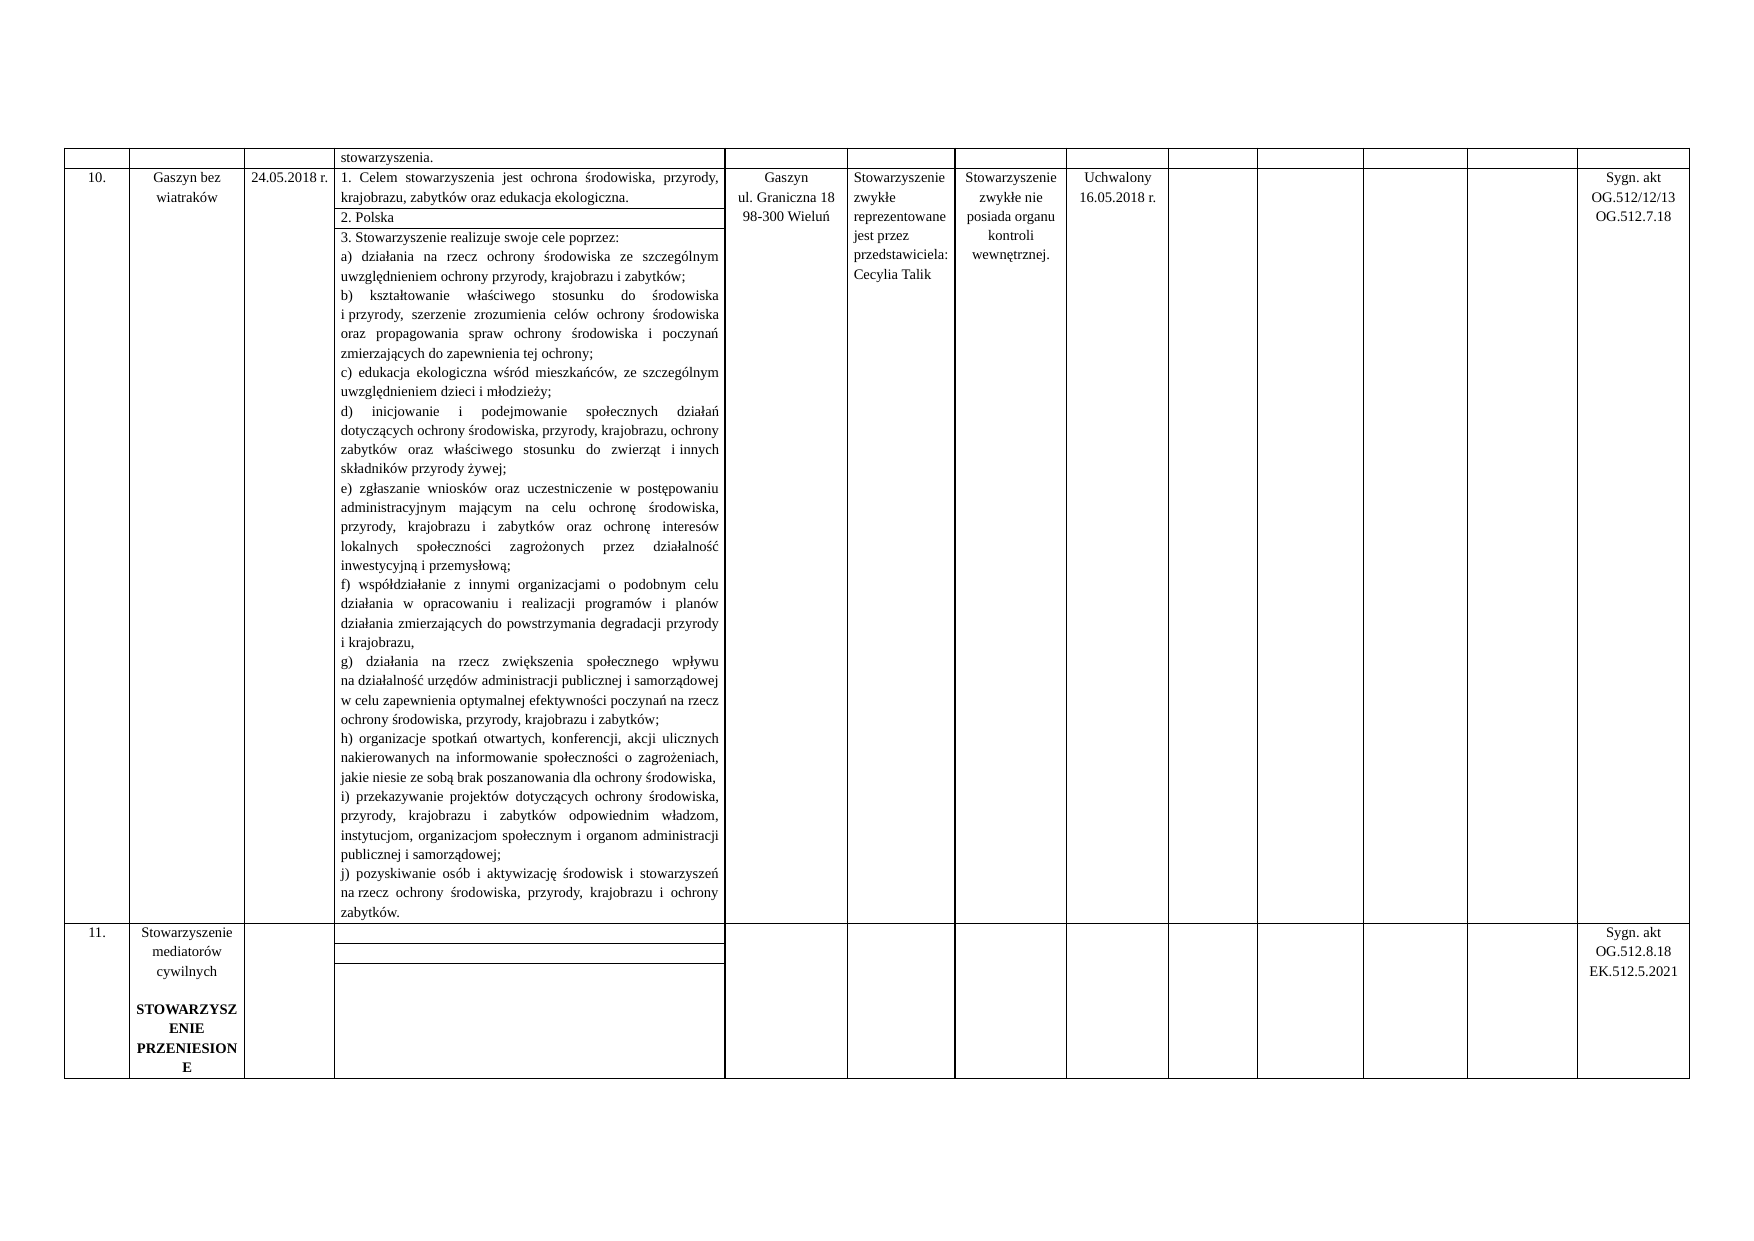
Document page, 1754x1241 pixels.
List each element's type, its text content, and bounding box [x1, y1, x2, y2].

table_cell Stowarzyszenie mediatorów cywilnych STOWARZYSZENIE PRZENIESIONE [130, 924, 244, 1078]
table_cell Stowarzyszenie zwykłe reprezentowane jest przez przedstawiciela: Cecylia Talik [848, 169, 954, 923]
table_cell [1258, 924, 1363, 1078]
table_cell [1169, 169, 1257, 923]
table_cell [245, 924, 334, 1078]
table_cell [65, 149, 129, 168]
table_cell 2. Polska [335, 209, 724, 228]
table_cell [1258, 149, 1363, 168]
table_cell 3. Stowarzyszenie realizuje swoje cele poprzez: a) działania na rzecz ochrony środowiska ze szczególnym uwzględnieniem ochrony przyrody, krajobrazu i zabytków; b) kształtowanie właściwego stosunku do środowiska i przyrody, szerzenie zrozumienia celów ochrony środowiska oraz propagowania spraw ochrony środowiska i poczynań zmierzających do zapewnienia tej ochrony; c) edukacja ekologiczna wśród mieszkańców, ze szczególnym uwzględnieniem dzieci i młodzieży; d) inicjowanie i podejmowanie społecznych działań dotyczących ochrony środowiska, przyrody, krajobrazu, ochrony zabytków oraz właściwego stosunku do zwierząt i innych składników przyrody żywej; e) zgłaszanie wniosków oraz uczestniczenie w postępowaniu administracyjnym mającym na celu ochronę środowiska, przyrody, krajobrazu i zabytków oraz ochronę interesów lokalnych społeczności zagrożonych przez działalność inwestycyjną i przemysłową; f) współdziałanie z innymi organizacjami o podobnym celu działania w opracowaniu i realizacji programów i planów działania zmierzających do powstrzymania degradacji przyrody i krajobrazu, g) działania na rzecz zwiększenia społecznego wpływu na działalność urzędów administracji publicznej i samorządowej w celu zapewnienia optymalnej efektywności poczynań na rzecz ochrony środowiska, przyrody, krajobrazu i zabytków; h) organizacje spotkań otwartych, konferencji, akcji ulicznych nakierowanych na informowanie społeczności o zagrożeniach, jakie niesie ze sobą brak poszanowania dla ochrony środowiska, i) przekazywanie projektów dotyczących ochrony środowiska, przyrody, krajobrazu i zabytków odpowiednim władzom, instytucjom, organizacjom społecznym i organom administracji publicznej i samorządowej; j) pozyskiwanie osób i aktywizację środowisk i stowarzyszeń na rzecz ochrony środowiska, przyrody, krajobrazu i ochrony zabytków. [335, 229, 724, 923]
table_cell [848, 924, 954, 1078]
table_cell Sygn. akt OG.512/12/13 OG.512.7.18 [1578, 169, 1689, 923]
table_cell [1468, 169, 1577, 923]
table_cell [1468, 149, 1577, 168]
table_cell [1067, 924, 1168, 1078]
table_cell 1. Celem stowarzyszenia jest ochrona środowiska, przyrody, krajobrazu, zabytków oraz edukacja ekologiczna. [335, 169, 724, 208]
table_cell [1258, 169, 1363, 923]
table_cell [1169, 149, 1257, 168]
table_cell [1364, 149, 1467, 168]
table_cell [335, 944, 724, 963]
table_cell [1578, 149, 1689, 168]
table_cell [1169, 924, 1257, 1078]
table_cell [1364, 169, 1467, 923]
table_cell [1468, 924, 1577, 1078]
table_cell [726, 149, 847, 168]
table_cell [1067, 149, 1168, 168]
table_cell [245, 149, 334, 168]
table_cell stowarzyszenia. [335, 149, 724, 168]
table_cell [335, 924, 724, 943]
table_cell [130, 149, 244, 168]
table_cell [726, 924, 847, 1078]
table_cell Gaszyn ul. Graniczna 18 98-300 Wieluń [726, 169, 847, 923]
table_cell [1364, 924, 1467, 1078]
table_cell Sygn. akt OG.512.8.18 EK.512.5.2021 [1578, 924, 1689, 1078]
table_cell Uchwalony 16.05.2018 r. [1067, 169, 1168, 923]
table_cell 11. [65, 924, 129, 1078]
table_cell 24.05.2018 r. [245, 169, 334, 923]
table_cell [956, 149, 1066, 168]
table_cell [335, 964, 724, 1078]
table_cell Stowarzyszenie zwykłe nie posiada organu kontroli wewnętrznej. [956, 169, 1066, 923]
table_cell [956, 924, 1066, 1078]
table_cell [848, 149, 954, 168]
table_cell 10. [65, 169, 129, 923]
table_cell Gaszyn bez wiatraków [130, 169, 244, 923]
